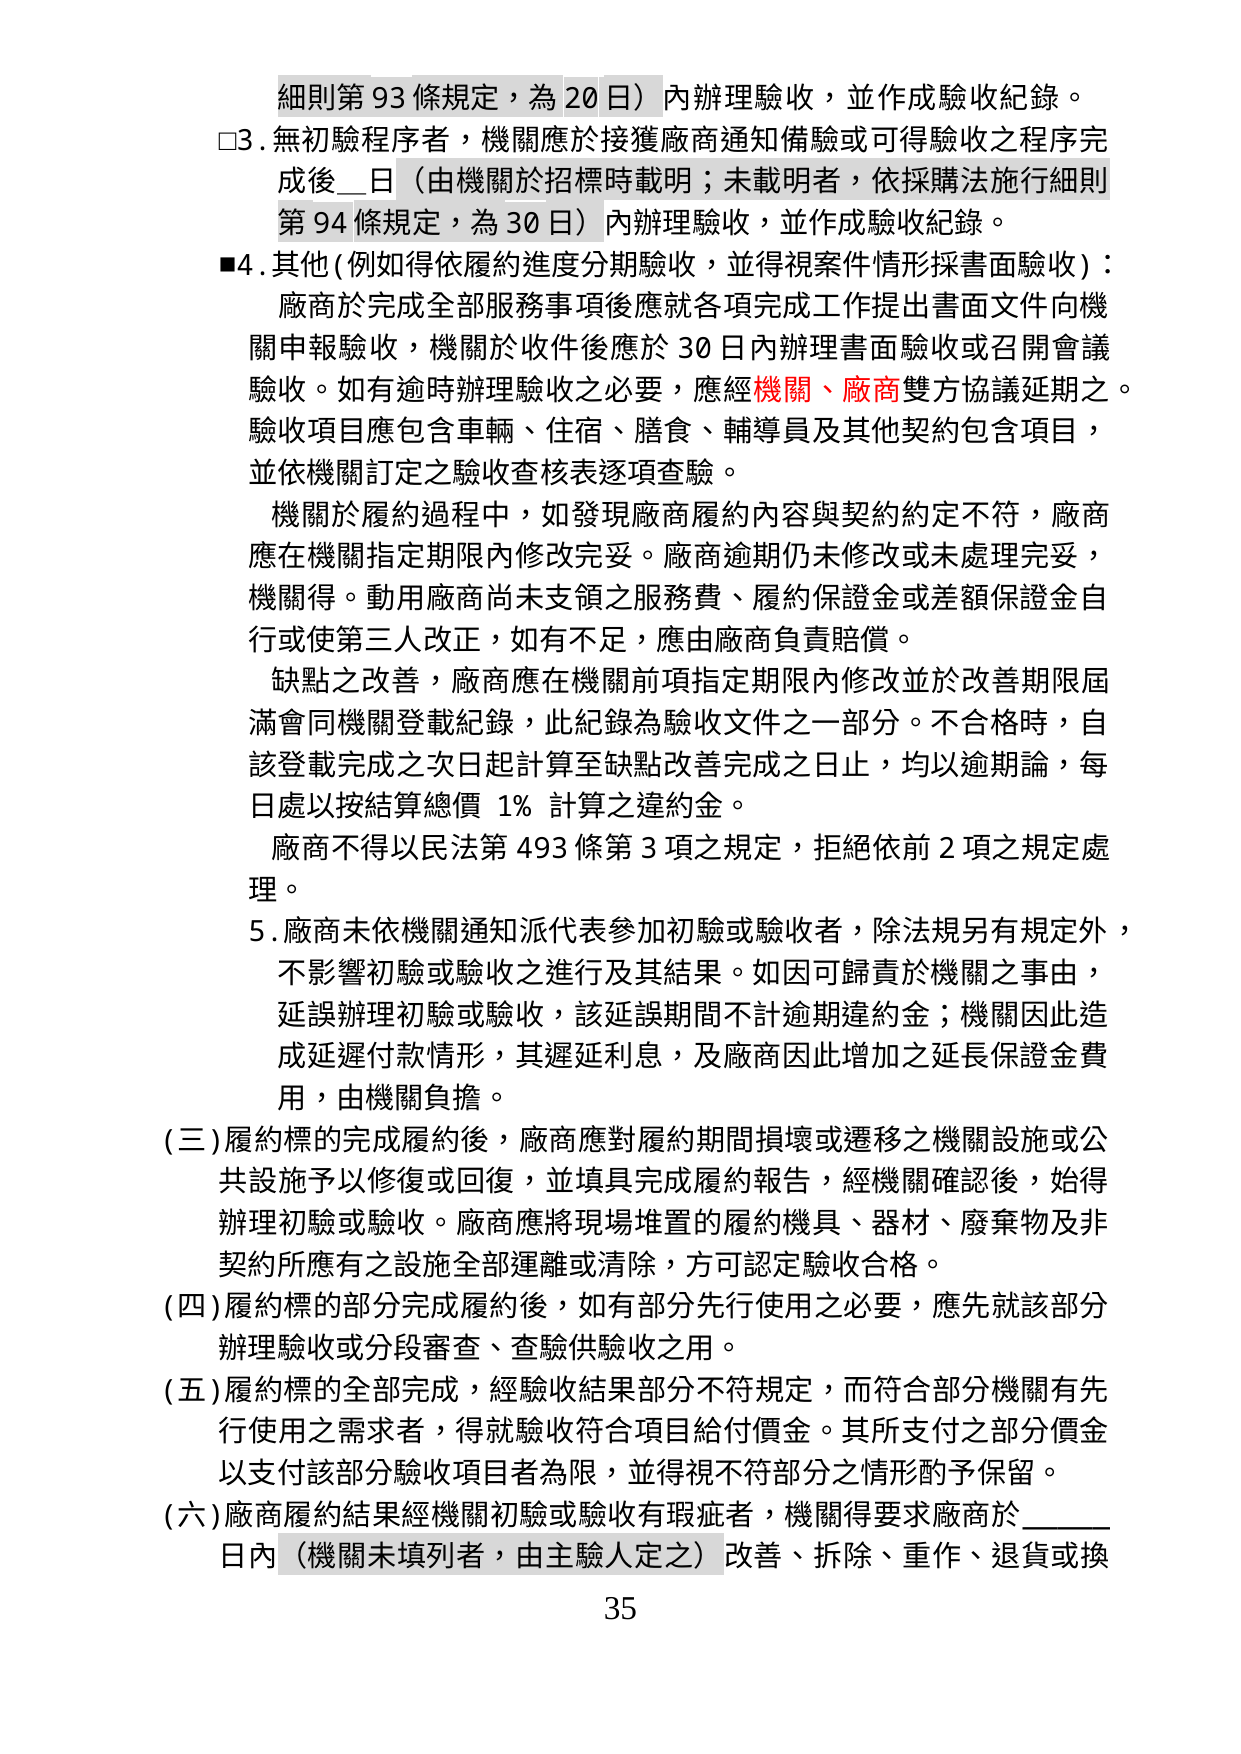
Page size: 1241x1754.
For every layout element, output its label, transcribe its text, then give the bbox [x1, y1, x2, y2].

text 5.廠商未依機關通知派代表參加初驗或驗收者，除法規另有規定外，不影響初驗或驗收之進行及其結果。如因可歸責於機關之事由，延誤辦理初驗或驗收，該延誤期間不計逾期違約金；機關因此造成延遲付款情形，其遲延利息，及廠商因此增加之延長保證金費用，由機關負擔。 [248, 908, 1110, 1117]
text 廠商於完成全部服務事項後應就各項完成工作提出書面文件向機關申報驗收，機關於收件後應於30日內辦理書面驗收或召開會議驗收。如有逾時辦理驗收之必要，應經機關、廠商雙方協議延期之。驗收項目應包含車輛、住宿、膳食、輔導員及其他契約包含項目，並依機關訂定之驗收查核表逐項查驗。 [218, 283, 1110, 492]
text (三)履約標的完成履約後，廠商應對履約期間損壞或遷移之機關設施或公共設施予以修復或回復，並填具完成履約報告，經機關確認後，始得辦理初驗或驗收。廠商應將現場堆置的履約機具、器材、廢棄物及非契約所應有之設施全部運離或清除，方可認定驗收合格。 [159, 1117, 1110, 1283]
text 細則第93條規定，為20日）內辦理驗收，並作成驗收紀錄。 [218, 75, 1110, 117]
text 廠商不得以民法第493條第3項之規定，拒絕依前2項之規定處理。 [248, 825, 1110, 908]
text (六)廠商履約結果經機關初驗或驗收有瑕疵者，機關得要求廠商於_____ 日內（機關未填列者，由主驗人定之）改善、拆除、重作、退貨或換貨(以下簡稱改正)。逾期未改正者，依第13條約定計算逾期違約金。但逾期未改正仍在契約原訂履約期限內者，不在此限。 [159, 1492, 1110, 1575]
text ■4.其他(例如得依履約進度分期驗收，並得視案件情形採書面驗收)： [218, 242, 1110, 283]
text (四)履約標的部分完成履約後，如有部分先行使用之必要，應先就該部分辦理驗收或分段審查、查驗供驗收之用。 [159, 1283, 1110, 1367]
text □3.無初驗程序者，機關應於接獲廠商通知備驗或可得驗收之程序完成後＿日（由機關於招標時載明；未載明者，依採購法施行細則第94條規定，為30日）內辦理驗收，並作成驗收紀錄。 [218, 117, 1110, 242]
text 缺點之改善，廠商應在機關前項指定期限內修改並於改善期限屆滿會同機關登載紀錄，此紀錄為驗收文件之一部分。不合格時，自該登載完成之次日起計算至缺點改善完成之日止，均以逾期論，每日處以按結算總價 1% 計算之違約金。 [248, 658, 1110, 825]
text (五)履約標的全部完成，經驗收結果部分不符規定，而符合部分機關有先行使用之需求者，得就驗收符合項目給付價金。其所支付之部分價金，以支付該部分驗收項目者為限，並得視不符部分之情形酌予保留。 [159, 1367, 1110, 1492]
text 機關於履約過程中，如發現廠商履約內容與契約約定不符，廠商應在機關指定期限內修改完妥。廠商逾期仍未修改或未處理完妥，機關得。動用廠商尚未支領之服務費、履約保證金或差額保證金自行或使第三人改正，如有不足，應由廠商負責賠償。 [248, 492, 1110, 658]
